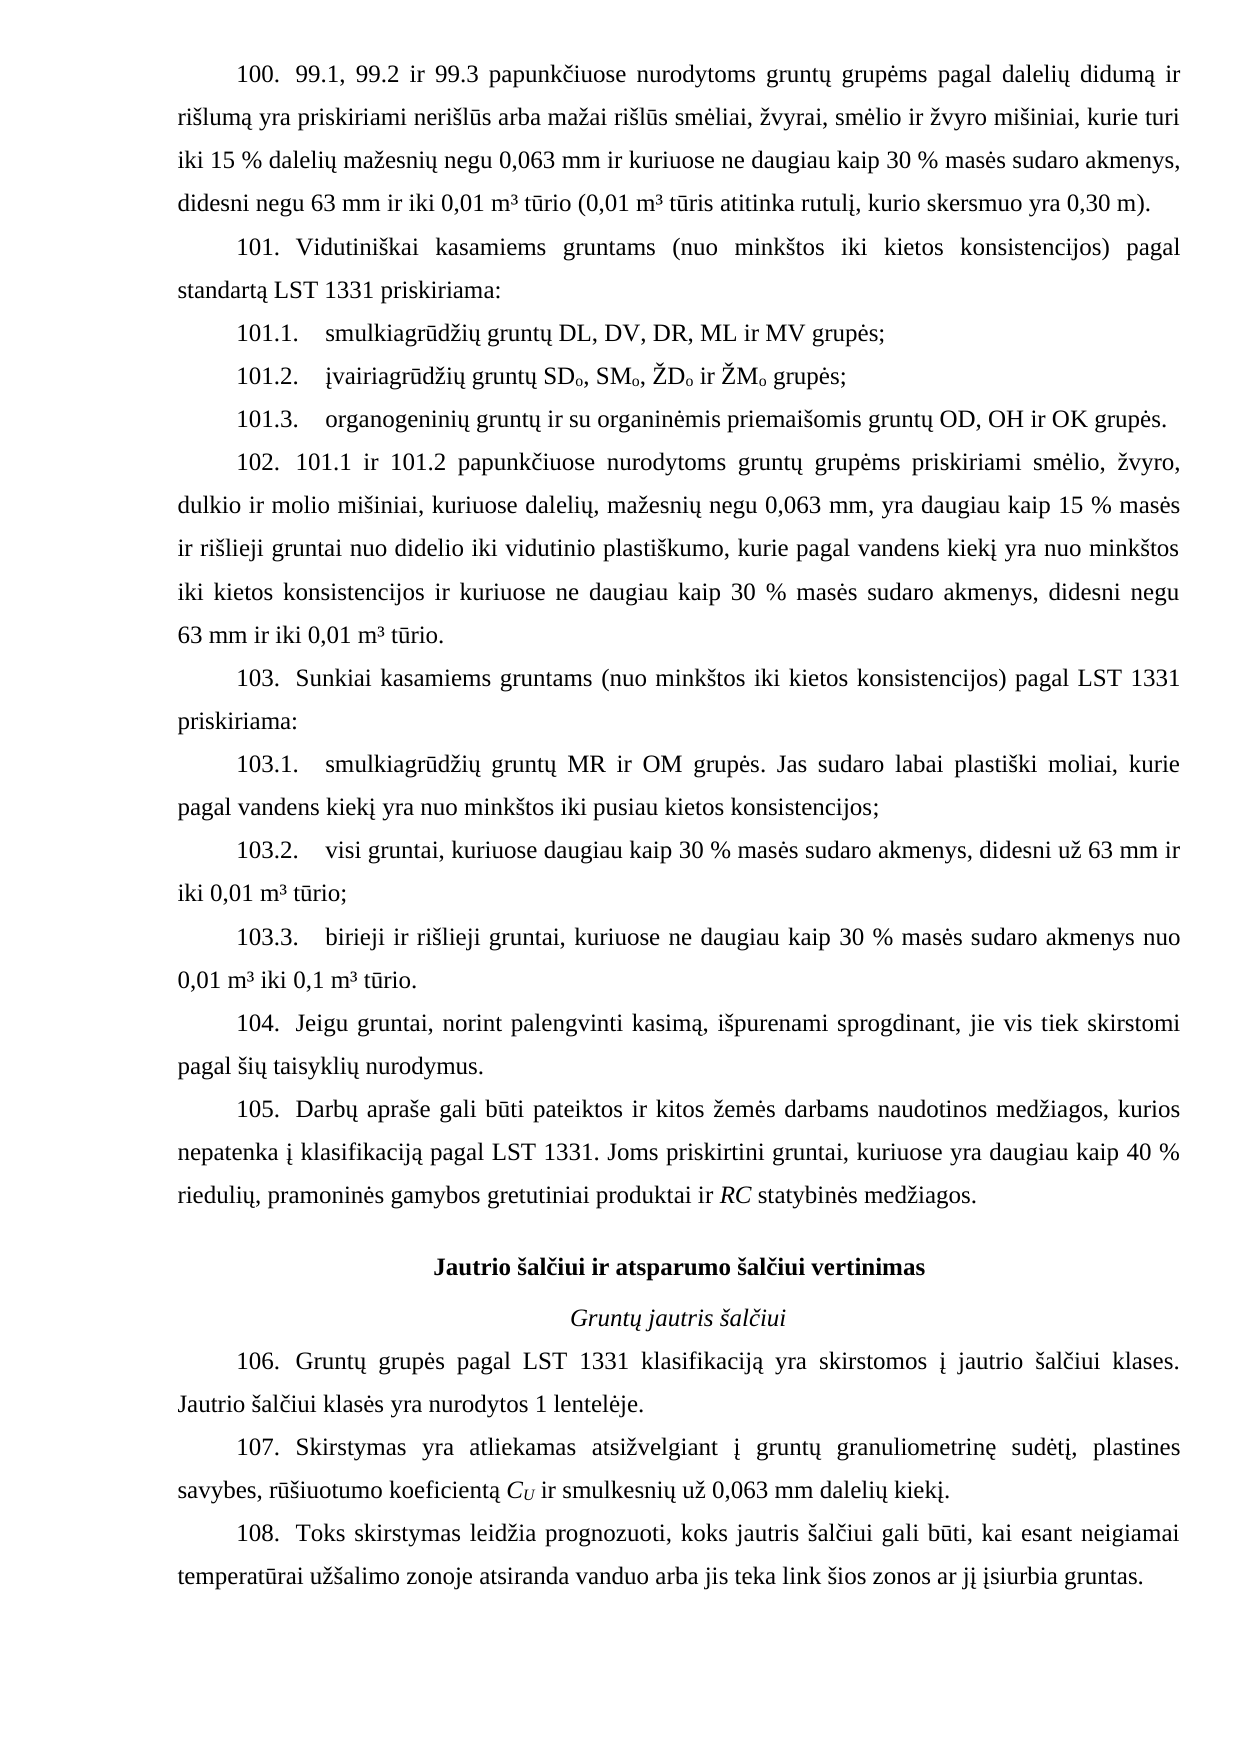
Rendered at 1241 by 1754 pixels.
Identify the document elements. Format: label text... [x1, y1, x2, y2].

text 103.3. birieji ir rišlieji gruntai, kuriuose ne daugiau kaip 30 % masės sudaro akmenys nuo 0,01 m³ iki 0,1 m³ tūrio. [177, 922, 1181, 993]
text 107. Skirstymas yra atliekamas atsižvelgiant į gruntų granuliometrinę sudėtį, plastines savybes, rūšiuotumo koeficientą CU ir smulkesnių už 0,063 mm dalelių kiekį. [177, 1432, 1181, 1504]
text 103.2. visi gruntai, kuriuose daugiau kaip 30 % masės sudaro akmenys, didesni už 63 mm ir iki 0,01 m³ tūrio; [177, 835, 1181, 907]
text 104. Jeigu gruntai, norint palengvinti kasimą, išpurenami sprogdinant, jie vis tiek skirstomi pagal šių taisyklių nurodymus. [177, 1008, 1181, 1080]
text 102. 101.1 ir 101.2 papunkčiuose nurodytoms gruntų grupėms priskiriami smėlio, žvyro, dulkio ir molio mišiniai, kuriuose dalelių, mažesnių negu 0,063 mm, yra daugiau kaip 15 % masės ir rišlieji gruntai nuo didelio iki vidutinio plastiškumo, kurie pagal vandens kiekį yra nuo minkštos iki kietos konsistencijos ir kuriuose ne daugiau kaip 30 % masės sudaro akmenys, didesni negu 63 mm ir iki 0,01 m³ tūrio. [177, 447, 1181, 648]
text 103. Sunkiai kasamiems gruntams (nuo minkštos iki kietos konsistencijos) pagal LST 1331 priskiriama: [177, 663, 1181, 735]
text 101.1. smulkiagrūdžių gruntų DL, DV, DR, ML ir MV grupės; [177, 318, 1181, 347]
text 103.1. smulkiagrūdžių gruntų MR ir OM grupės. Jas sudaro labai plastiški moliai, kurie pagal vandens kiekį yra nuo minkštos iki pusiau kietos konsistencijos; [177, 749, 1181, 821]
text Jautrio šalčiui ir atsparumo šalčiui vertinimas [177, 1252, 1181, 1281]
text 108. Toks skirstymas leidžia prognozuoti, koks jautris šalčiui gali būti, kai esant neigiamai temperatūrai užšalimo zonoje atsiranda vanduo arba jis teka link šios zonos ar jį įsiurbia gruntas. [177, 1518, 1181, 1590]
text 100. 99.1, 99.2 ir 99.3 papunkčiuose nurodytoms gruntų grupėms pagal dalelių didumą ir rišlumą yra priskiriami nerišlūs arba mažai rišlūs smėliai, žvyrai, smėlio ir žvyro mišiniai, kurie turi iki 15 % dalelių mažesnių negu 0,063 mm ir kuriuose ne daugiau kaip 30 % masės sudaro akmenys, didesni negu 63 mm ir iki 0,01 m³ tūrio (0,01 m³ tūris atitinka rutulį, kurio skersmuo yra 0,30 m). [177, 59, 1181, 217]
text 105. Darbų apraše gali būti pateiktos ir kitos žemės darbams naudotinos medžiagos, kurios nepatenka į klasifikaciją pagal LST 1331. Joms priskirtini gruntai, kuriuose yra daugiau kaip 40 % riedulių, pramoninės gamybos gretutiniai produktai ir RC statybinės medžiagos. [177, 1094, 1181, 1209]
text 101. Vidutiniškai kasamiems gruntams (nuo minkštos iki kietos konsistencijos) pagal standartą LST 1331 priskiriama: [177, 232, 1181, 303]
text Gruntų jautris šalčiui [177, 1303, 1181, 1331]
text 101.3. organogeninių gruntų ir su organinėmis priemaišomis gruntų OD, OH ir OK grupės. [177, 404, 1181, 433]
text 101.2. įvairiagrūdžių gruntų SDo, SMo, ŽDo ir ŽMo grupės; [177, 361, 1181, 390]
text 106. Gruntų grupės pagal LST 1331 klasifikaciją yra skirstomos į jautrio šalčiui klases. Jautrio šalčiui klasės yra nurodytos 1 lentelėje. [177, 1346, 1181, 1418]
